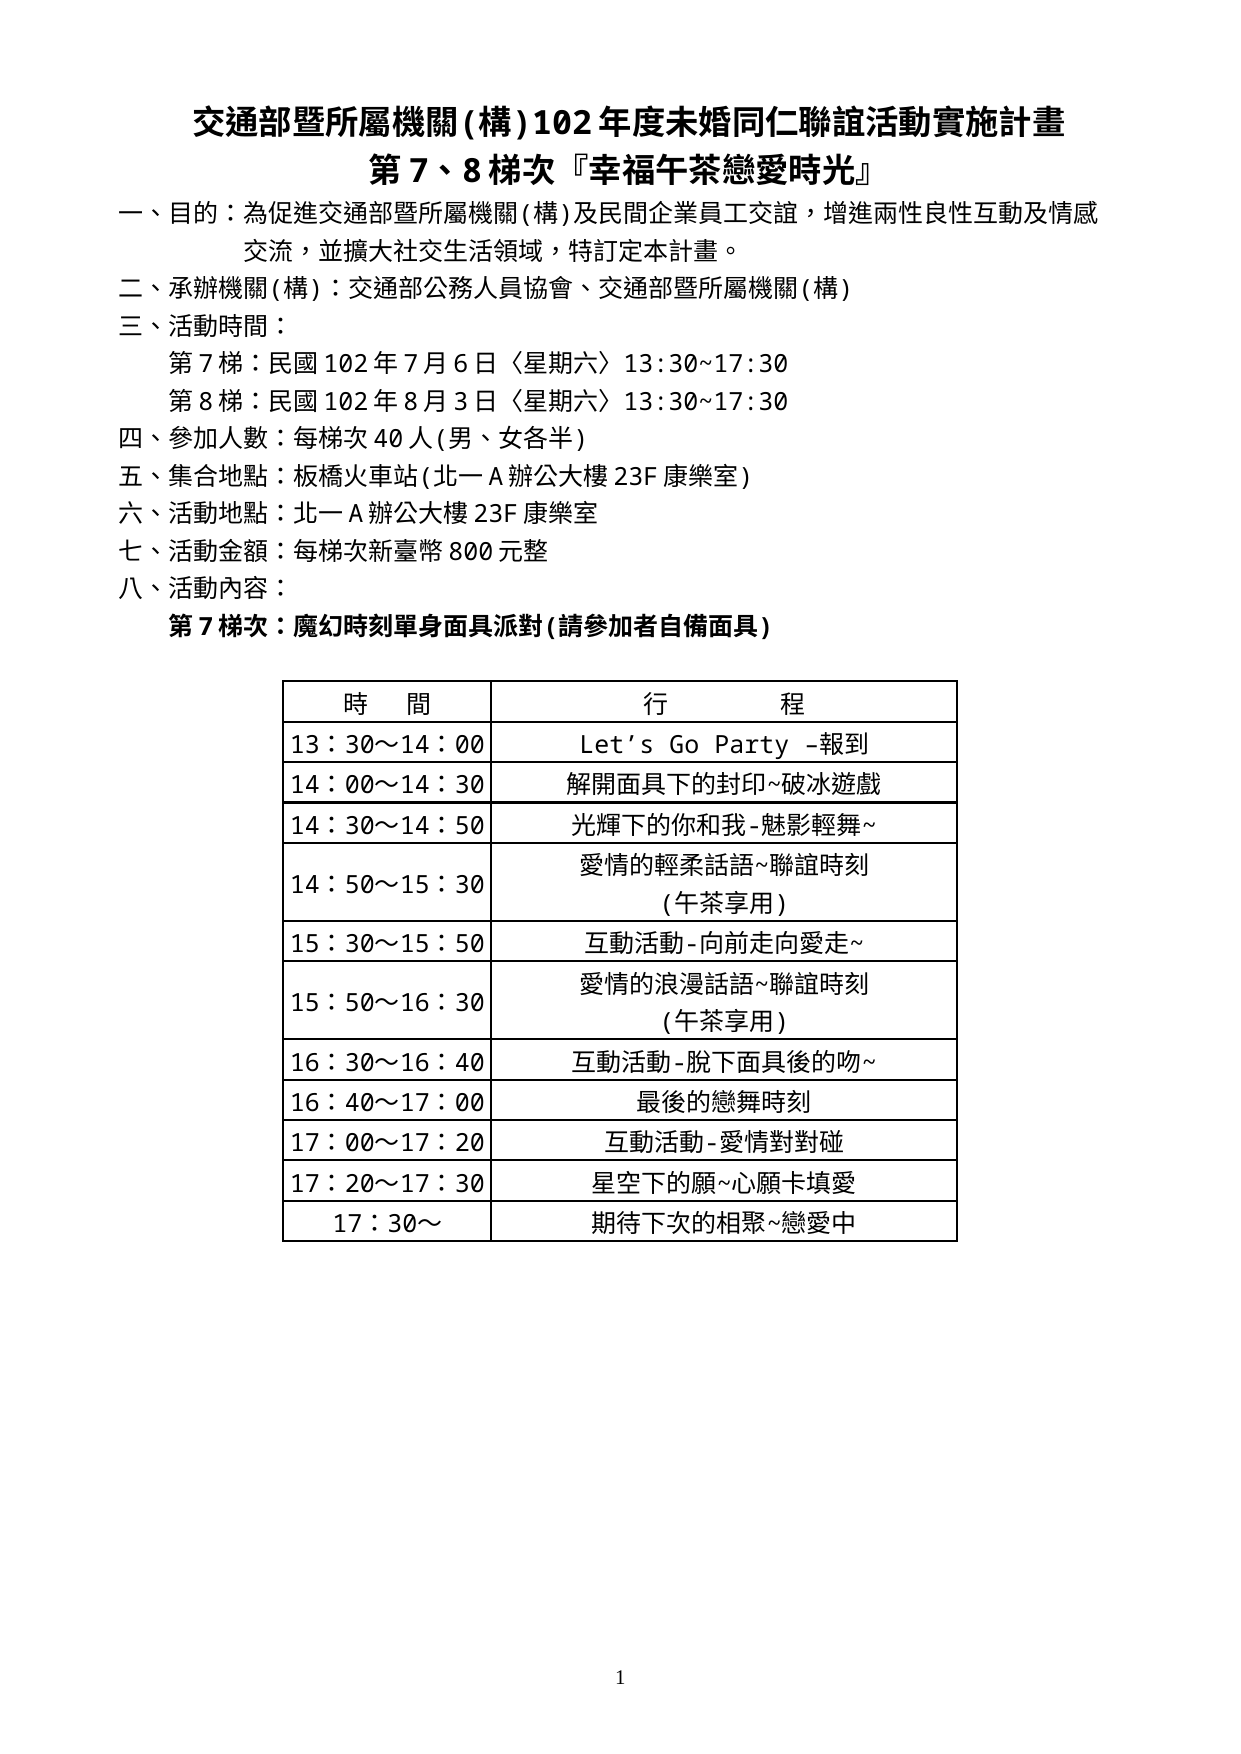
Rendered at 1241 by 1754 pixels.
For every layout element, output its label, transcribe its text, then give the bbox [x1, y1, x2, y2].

text 六、活動地點：北一A辦公大樓23F康樂室 [118, 493, 1122, 530]
text 第7梯次：魔幻時刻單身面具派對(請參加者自備面具) [118, 605, 1122, 643]
text 七、活動金額：每梯次新臺幣800元整 [118, 530, 1122, 568]
text 二、承辦機關(構)：交通部公務人員協會、交通部暨所屬機關(構) [118, 268, 1122, 305]
table_cell 期待下次的相聚~戀愛中 [492, 1202, 956, 1240]
table_cell 互動活動-脫下面具後的吻~ [492, 1040, 956, 1078]
text 八、活動內容： [118, 568, 1122, 605]
text 一、目的：為促進交通部暨所屬機關(構)及民間企業員工交誼，增進兩性良性互動及情感交流，並擴大社交生活領域，特訂定本計畫。 [118, 193, 1122, 268]
table_cell 15：50～16：30 [284, 962, 490, 1038]
table_cell 14：30～14：50 [284, 804, 490, 842]
text 第7梯：民國102年7月6日〈星期六〉13:30~17:30 [118, 343, 1122, 380]
table_cell 最後的戀舞時刻 [492, 1081, 956, 1119]
text 第7、8梯次『幸福午茶戀愛時光』 [135, 144, 1122, 193]
text 交通部暨所屬機關(構)102年度未婚同仁聯誼活動實施計畫 [135, 96, 1122, 144]
table_cell 愛情的浪漫話語~聯誼時刻 (午茶享用) [492, 962, 956, 1038]
table_cell 17：00～17：20 [284, 1121, 490, 1159]
text 四、參加人數：每梯次40人(男、女各半) [118, 418, 1122, 455]
table_cell 解開面具下的封印~破冰遊戲 [492, 763, 956, 801]
table_cell 14：00～14：30 [284, 763, 490, 801]
table_cell 互動活動-愛情對對碰 [492, 1121, 956, 1159]
table_header 時 間 [284, 682, 490, 721]
table_cell 光輝下的你和我-魅影輕舞~ [492, 804, 956, 842]
table_cell 星空下的願~心願卡填愛 [492, 1161, 956, 1200]
table_header 行 程 [492, 682, 956, 721]
table_cell 16：30～16：40 [284, 1040, 490, 1078]
table_cell 15：30～15：50 [284, 922, 490, 960]
table_cell Let’s Go Party –報到 [492, 723, 956, 761]
table_cell 愛情的輕柔話語~聯誼時刻 (午茶享用) [492, 844, 956, 920]
table_cell 17：20～17：30 [284, 1161, 490, 1200]
table_cell 13：30～14：00 [284, 723, 490, 761]
text 三、活動時間： [118, 305, 1122, 343]
table_cell 17：30～ [284, 1202, 490, 1240]
text 五、集合地點：板橋火車站(北一A辦公大樓23F康樂室) [118, 455, 1122, 493]
text 第8梯：民國102年8月3日〈星期六〉13:30~17:30 [118, 380, 1122, 418]
table_cell 16：40～17：00 [284, 1081, 490, 1119]
table_cell 互動活動-向前走向愛走~ [492, 922, 956, 960]
table_cell 14：50～15：30 [284, 844, 490, 920]
